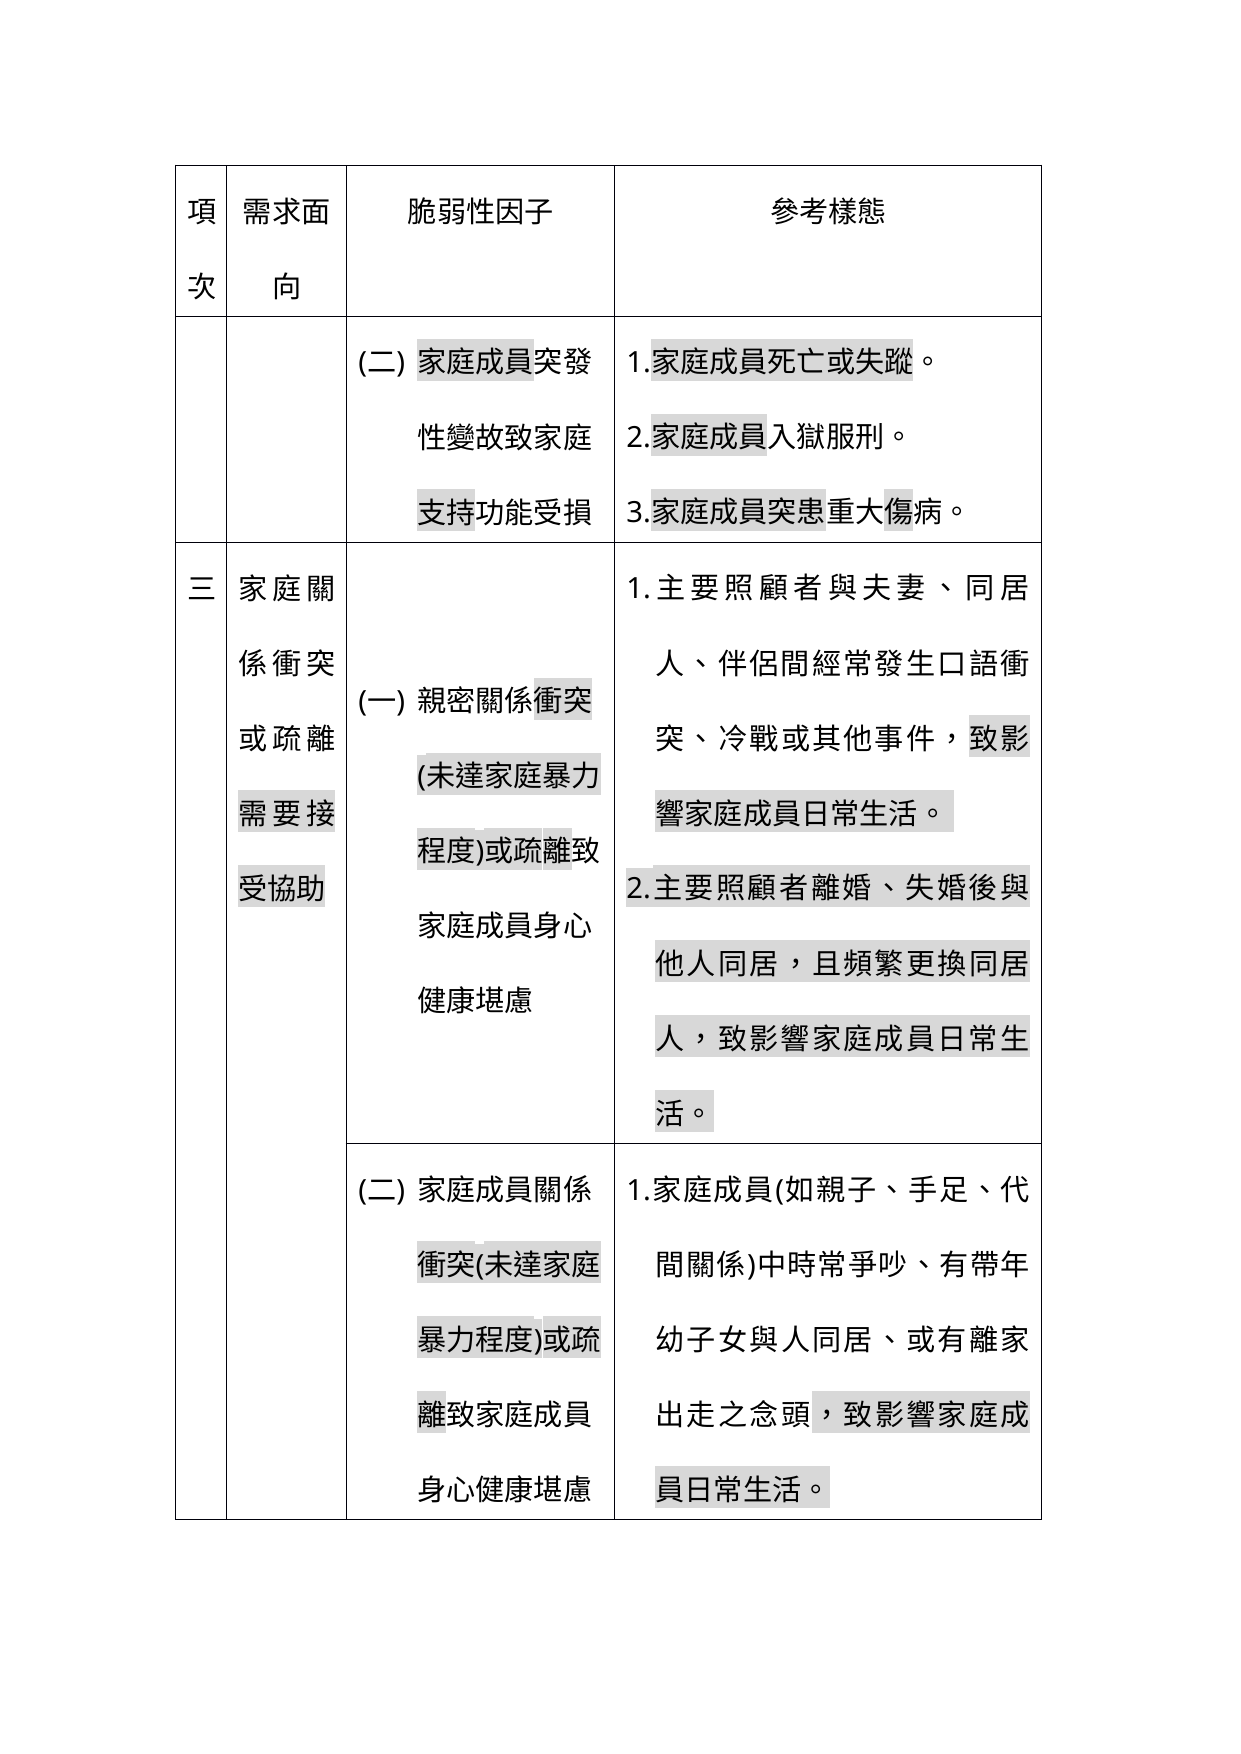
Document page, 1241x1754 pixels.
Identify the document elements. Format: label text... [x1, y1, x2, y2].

table_cell 三 [176, 543, 226, 1519]
table_cell 家庭關係衝突或疏離需要接受協助 [227, 543, 346, 1519]
table_header 參考樣態 [615, 166, 1041, 316]
table_header 脆弱性因子 [347, 166, 614, 316]
table_cell 1.家庭成員(如親子、手足、代間關係)中時常爭吵、有帶年幼子女與人同居、或有離家出走之念頭，致影響家庭成員日常生活。 [615, 1144, 1041, 1519]
table_cell 親密關係衝突(未達家庭暴力程度)或疏離致家庭成員身心健康堪慮 [347, 543, 614, 1143]
table_cell 家庭成員關係衝突(未達家庭暴力程度)或疏離致家庭成員身心健康堪慮 [347, 1144, 614, 1519]
table_cell [227, 317, 346, 542]
table_cell 1.主要照顧者與夫妻、同居人、伴侶間經常發生口語衝突、冷戰或其他事件，致影響家庭成員日常生活。 2.主要照顧者離婚、失婚後與他人同居，且頻繁更換同居人，致影響家庭成員日常生活。 [615, 543, 1041, 1143]
table_header 項次 [176, 166, 226, 316]
table_cell [176, 317, 226, 542]
table_cell 1.家庭成員死亡或失蹤。 2.家庭成員入獄服刑。 3.家庭成員突患重大傷病。 [615, 317, 1041, 542]
table_header 需求面向 [227, 166, 346, 316]
table_cell 家庭成員突發性變故致家庭支持功能受損 [347, 317, 614, 542]
